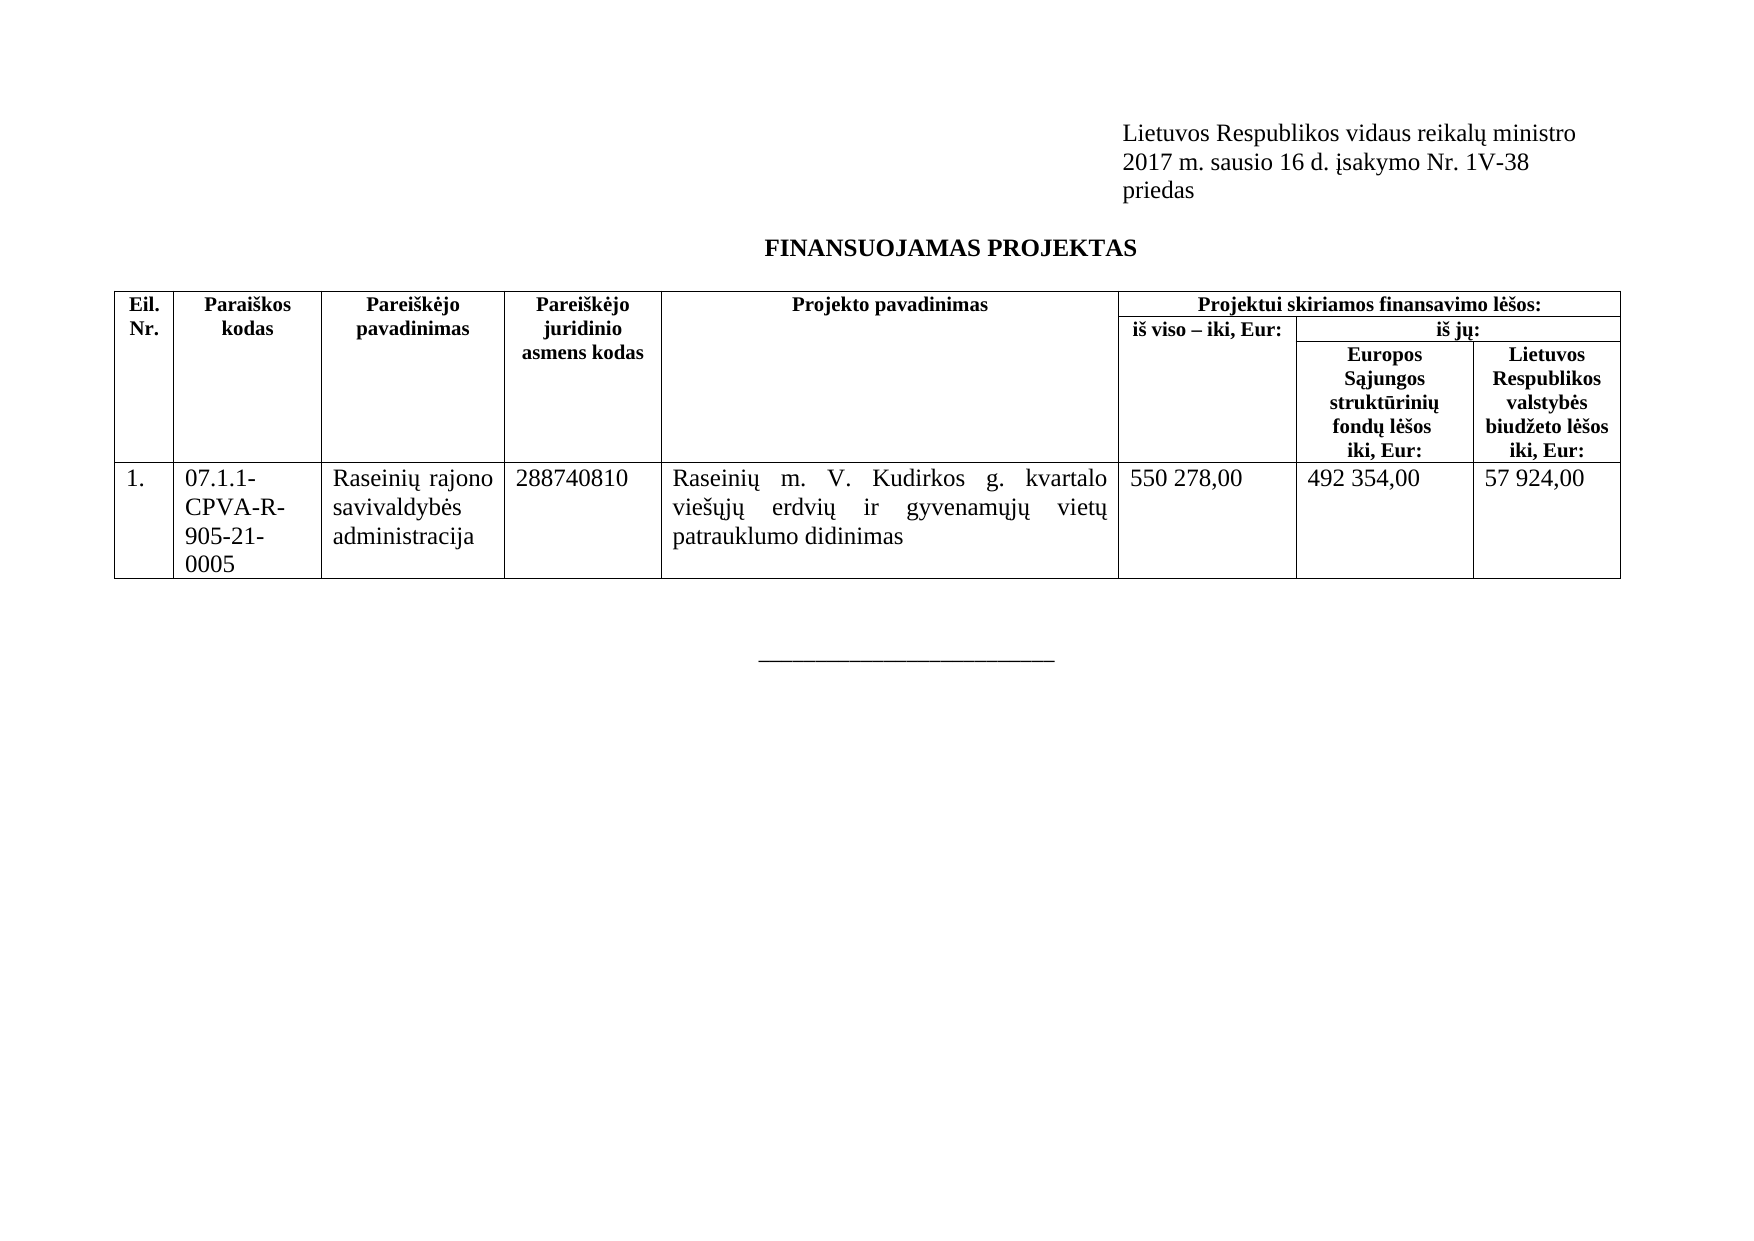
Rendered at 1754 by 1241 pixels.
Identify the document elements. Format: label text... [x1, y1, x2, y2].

table_cell 492 354,00 [1297, 463, 1473, 578]
text __________________________ [177, 637, 1636, 665]
table_cell 07.1.1-CPVA-R-905-21-0005 [174, 463, 321, 578]
table_cell 288740810 [505, 463, 661, 578]
text FINANSUOJAMAS PROJEKTAS [177, 233, 1636, 262]
table_cell Lietuvos Respublikos valstybės biudžeto lėšos iki, Eur: [1474, 342, 1620, 462]
table_cell Raseinių m. V. Kudirkos g. kvartalo viešųjų erdvių ir gyvenamųjų vietų patrauklumo didinimas [662, 463, 1118, 578]
table_header Pareiškėjo juridinio asmens kodas [505, 292, 661, 462]
table_header Paraiškos kodas [174, 292, 321, 462]
table_cell iš viso – iki, Eur: [1119, 317, 1296, 462]
text priedas [1122, 176, 1636, 204]
table_header Eil. Nr. [115, 292, 173, 462]
table_cell iš jų: [1297, 317, 1620, 341]
table_header Projektui skiriamos finansavimo lėšos: [1119, 292, 1620, 316]
table_cell Europos Sąjungos struktūrinių fondų lėšos iki, Eur: [1297, 342, 1473, 462]
text Lietuvos Respublikos vidaus reikalų ministro [1122, 118, 1636, 147]
table_cell 1. [115, 463, 173, 578]
table_header Pareiškėjo pavadinimas [322, 292, 504, 462]
table_cell Raseinių rajono savivaldybės administracija [322, 463, 504, 578]
text 2017 m. sausio 16 d. įsakymo Nr. 1V-38 [1122, 147, 1636, 176]
table_cell 57 924,00 [1474, 463, 1620, 578]
table_header Projekto pavadinimas [662, 292, 1118, 462]
table_cell 550 278,00 [1119, 463, 1296, 578]
